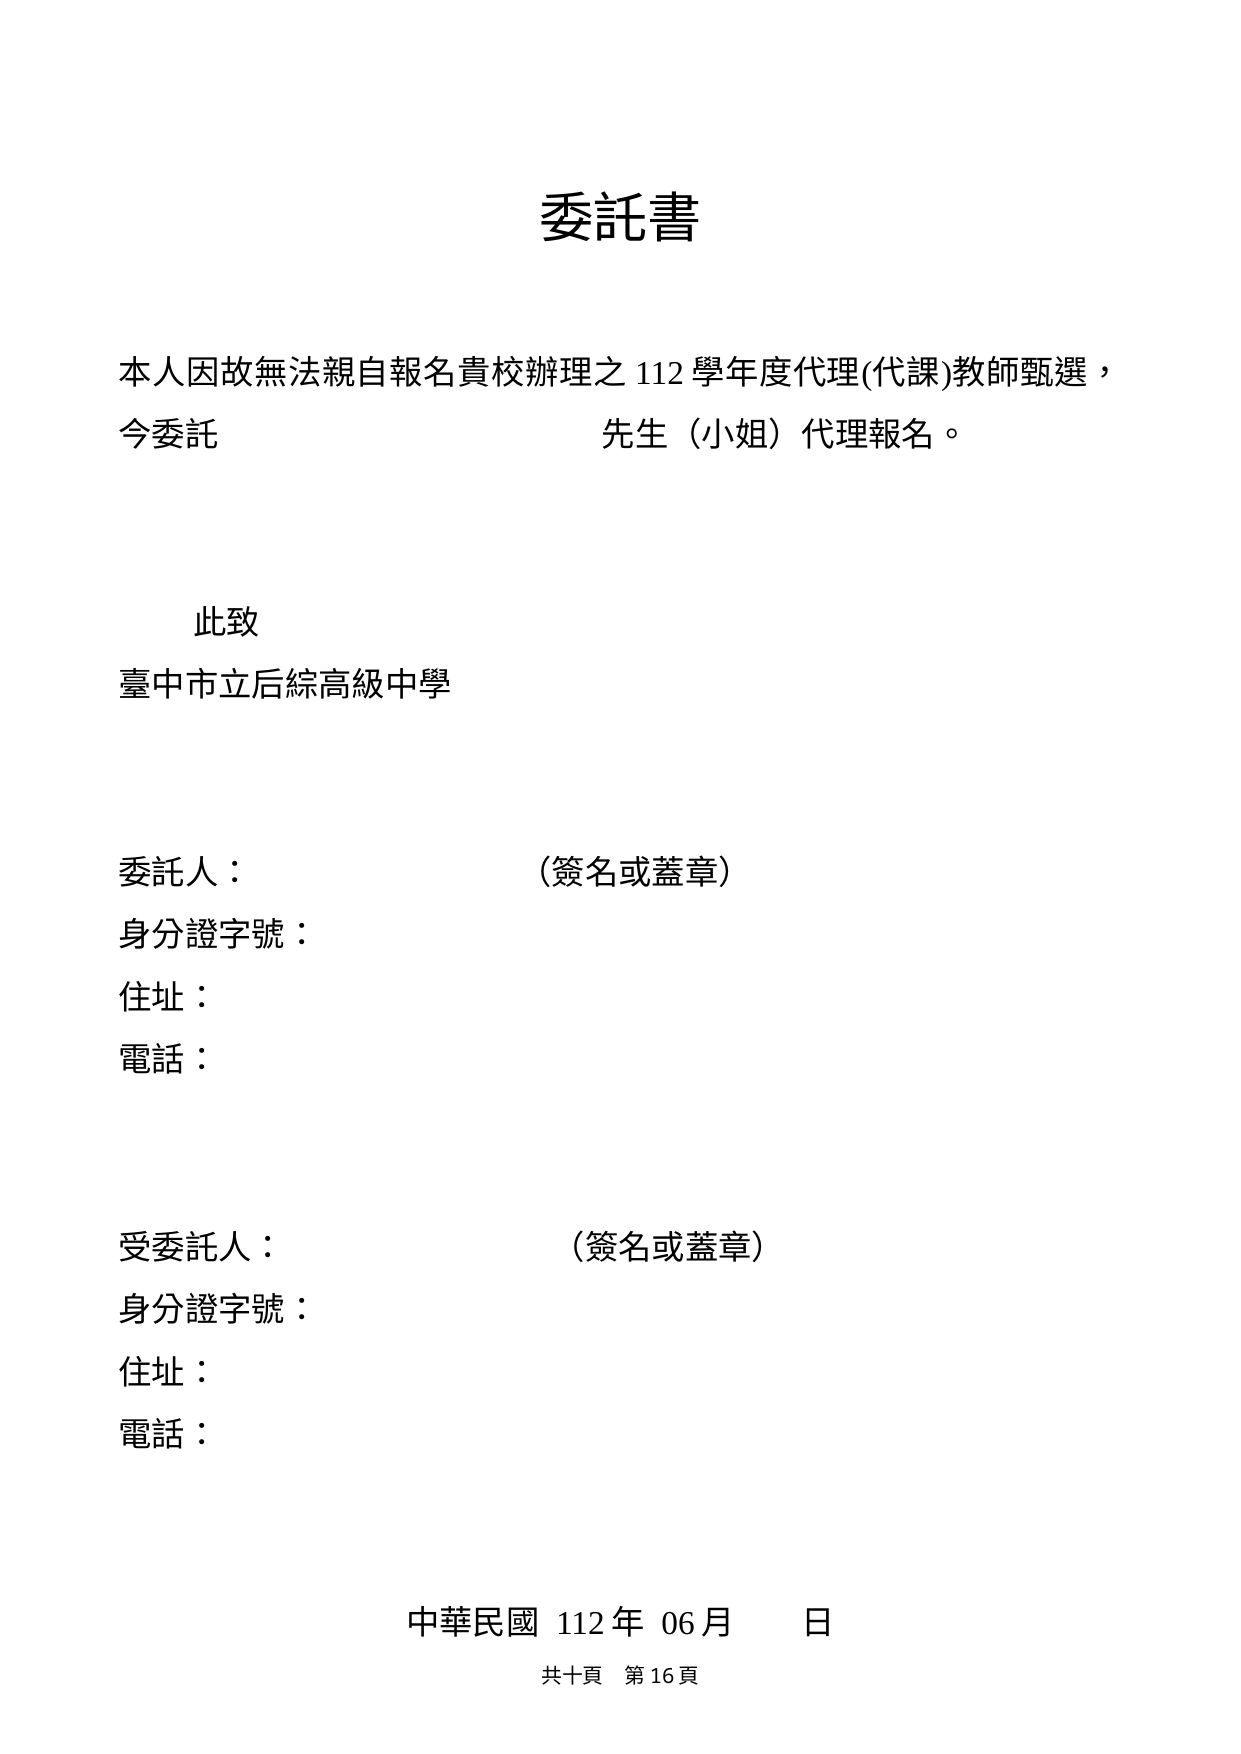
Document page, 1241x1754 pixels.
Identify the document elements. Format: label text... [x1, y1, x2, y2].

text 中華民國 112年 06月 日 [118, 1578, 1122, 1641]
text 臺中市立后綜高級中學 [118, 641, 1122, 703]
text 委託書 [118, 141, 1122, 266]
text 身分證字號： [118, 891, 1122, 953]
text 住址： [118, 1328, 1122, 1391]
text 此致 [118, 578, 1122, 641]
text 本人因故無法親自報名貴校辦理之112學年度代理(代課)教師甄選，今委託 先生（小姐）代理報名。 [118, 328, 1122, 453]
text 住址： [118, 953, 1122, 1016]
text 委託人： （簽名或蓋章） [118, 828, 1122, 891]
text 電話： [118, 1391, 1122, 1453]
text 身分證字號： [118, 1266, 1122, 1328]
text 電話： [118, 1016, 1122, 1078]
text 受委託人： （簽名或蓋章） [118, 1203, 1122, 1266]
